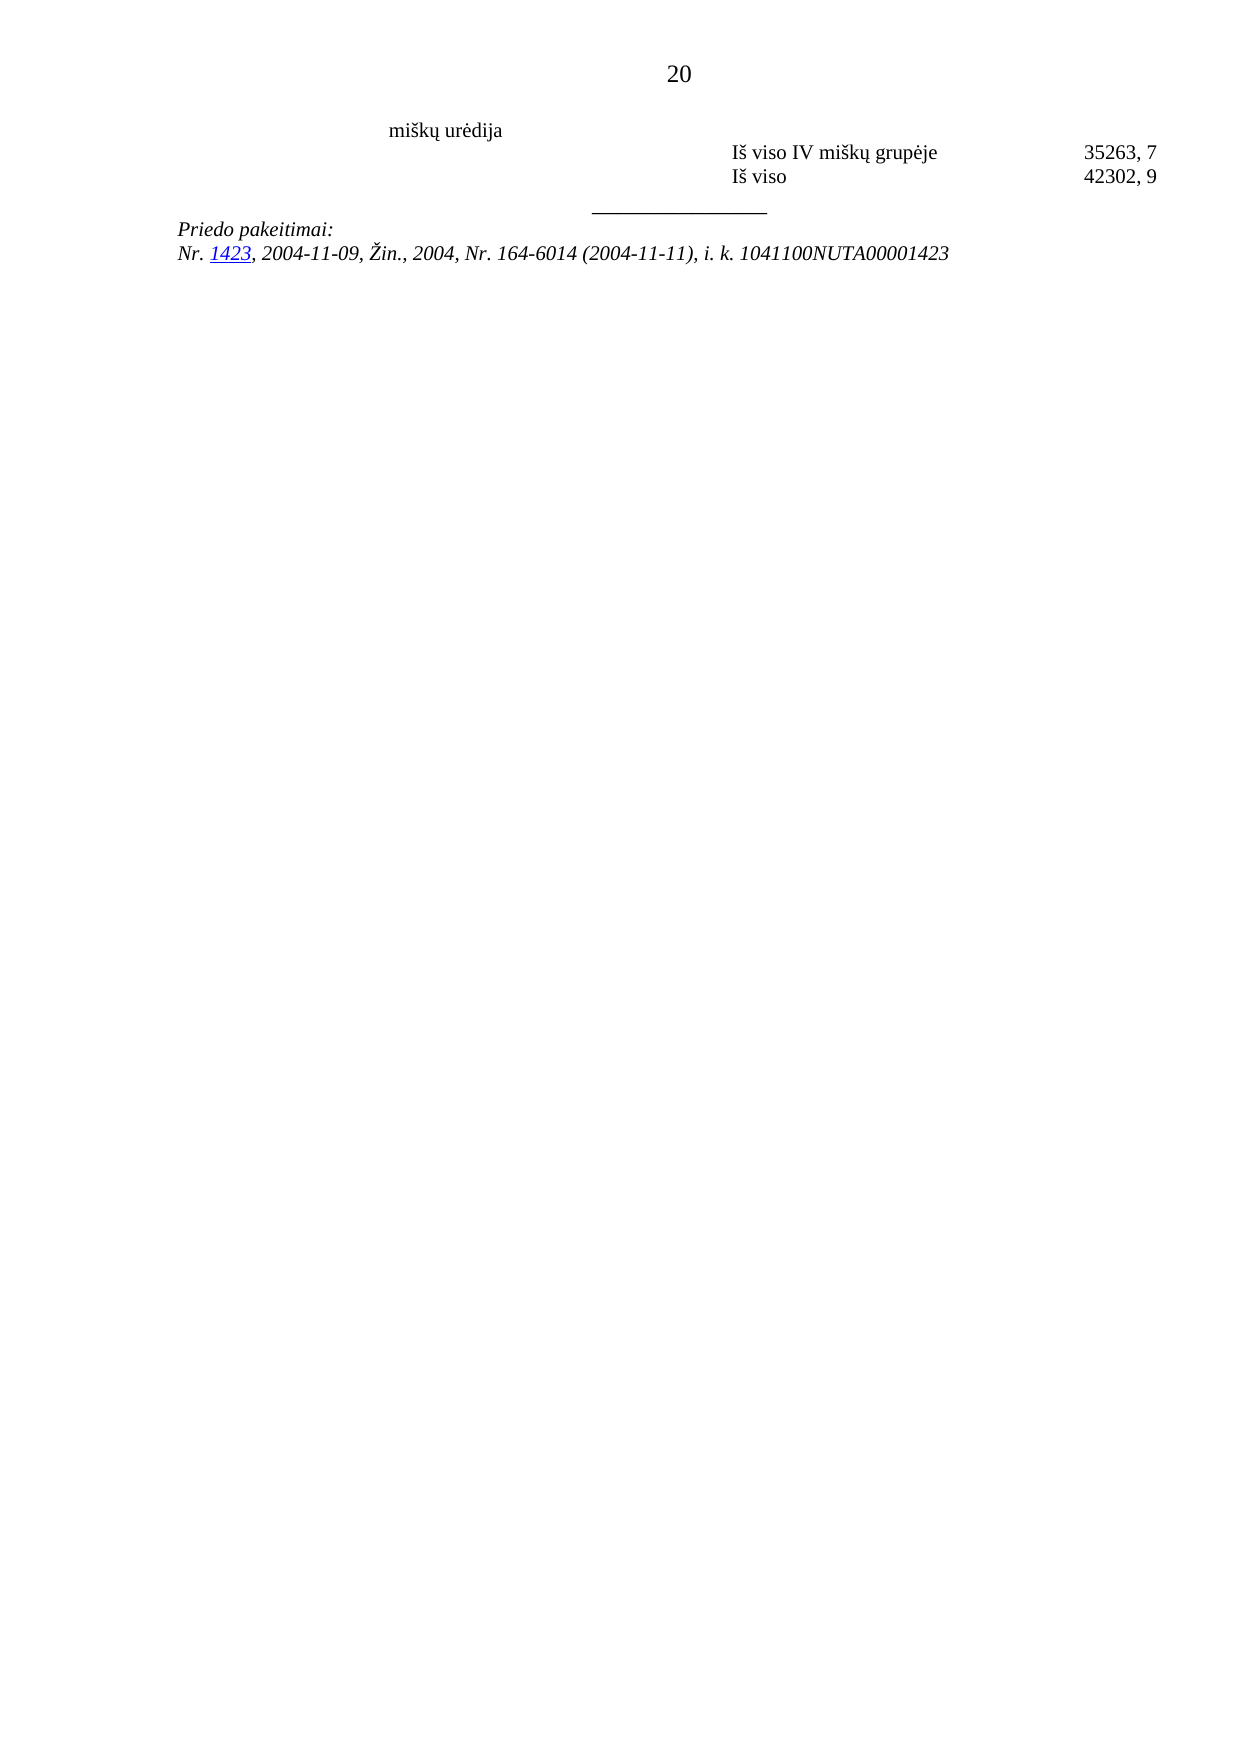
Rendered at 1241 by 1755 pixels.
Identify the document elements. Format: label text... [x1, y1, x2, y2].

text Nr. 1423, 2004-11-09, Žin., 2004, Nr. 164-6014 (2004-11-11), i. k. 1041100NUTA00001423 [177, 241, 1181, 265]
table_cell miškų urėdija [378, 118, 516, 188]
text ______________ [177, 188, 1181, 217]
table_cell [1073, 118, 1181, 140]
table_cell [720, 118, 1073, 140]
table_cell [177, 118, 377, 188]
table_cell Iš viso IV miškų grupėje [720, 140, 1073, 164]
table_cell 42302, 9 [1073, 164, 1181, 188]
table_cell [516, 118, 720, 188]
table_cell Iš viso [720, 164, 1073, 188]
text Priedo pakeitimai: [177, 217, 1181, 241]
table_cell 35263, 7 [1073, 140, 1181, 164]
